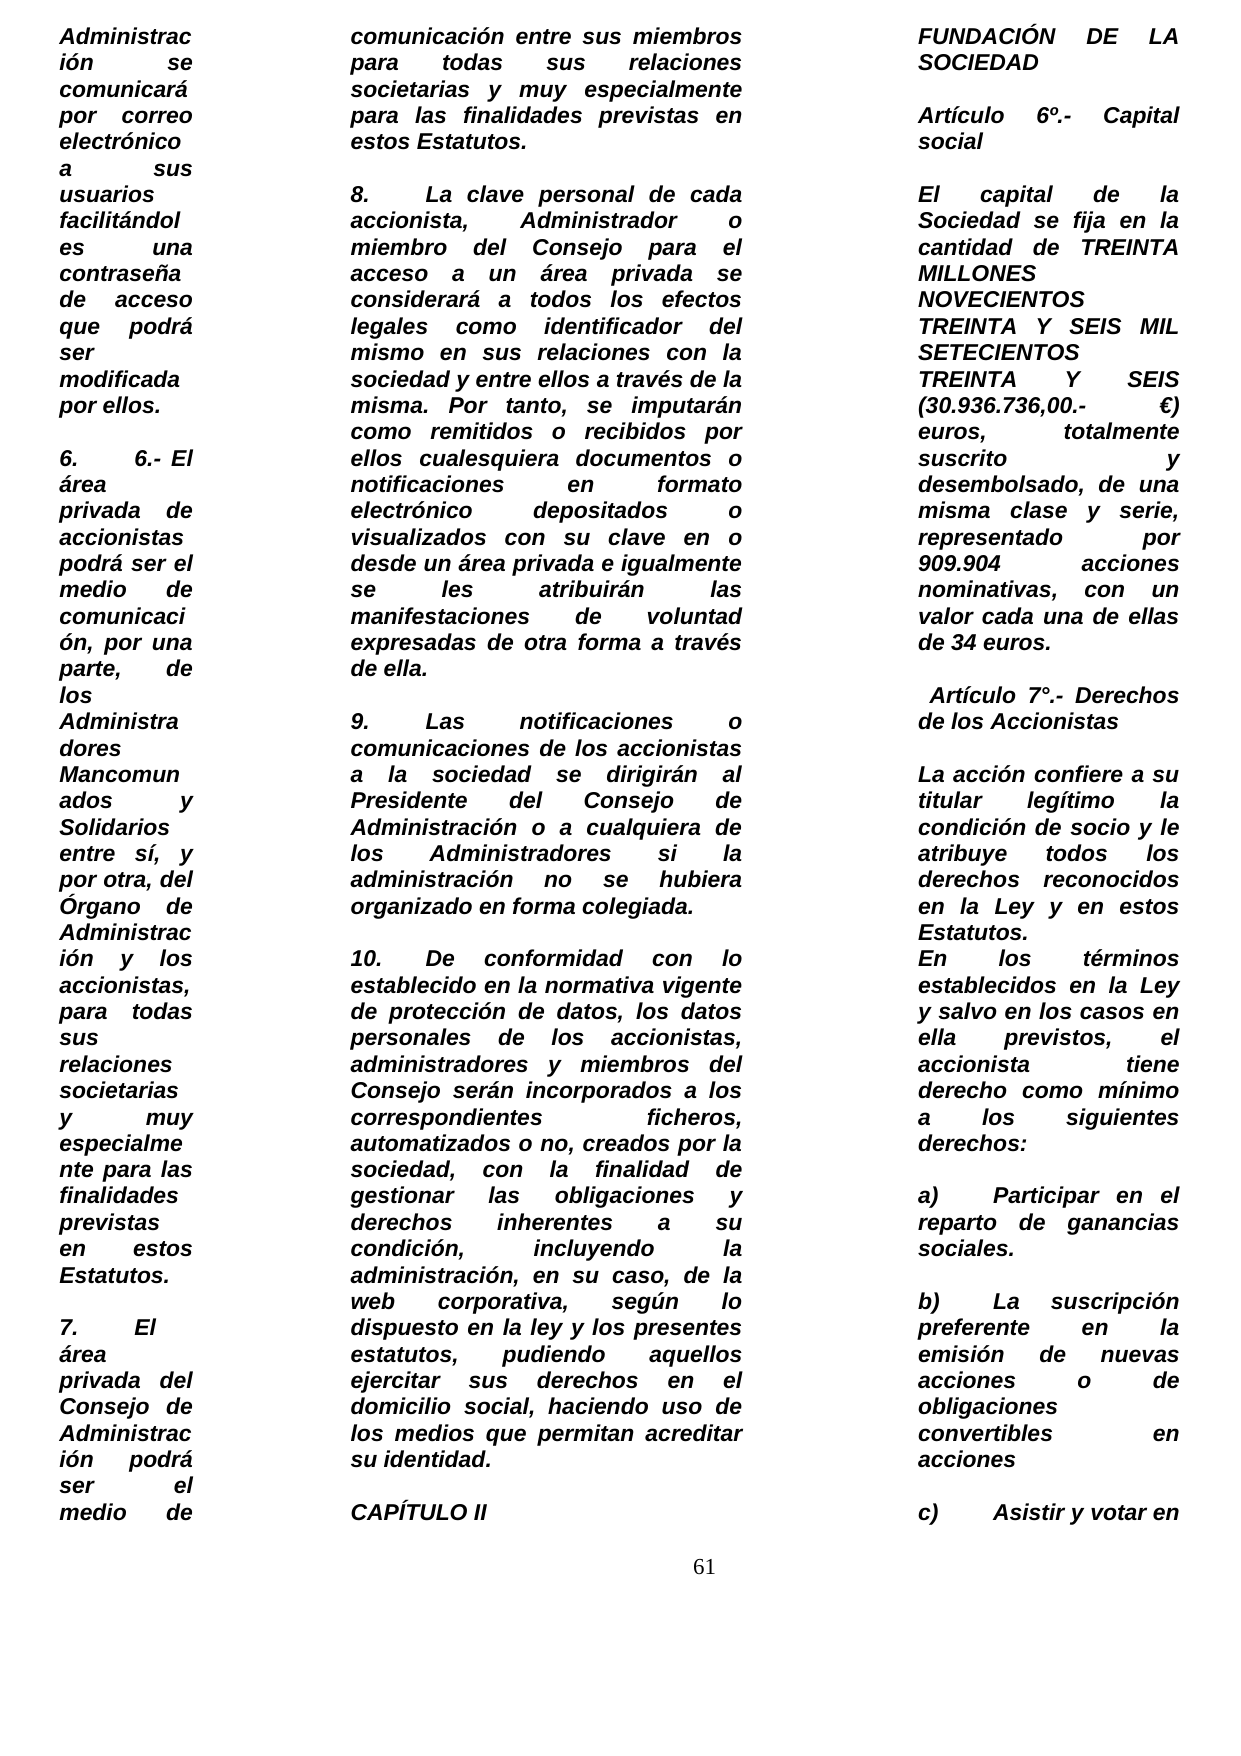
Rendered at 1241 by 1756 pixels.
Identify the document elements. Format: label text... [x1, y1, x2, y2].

list El área privada del Consejo de Administración podrá ser el medio de [59, 1314, 195, 1525]
text El capital de la Sociedad se fija en la cantidad de TREINTA MILLONES NOVECIENTOS TREINTA Y SEIS MIL SETECIENTOS TREINTA Y SEIS (30.936.736,00.- €) euros, totalmente suscrito y desembolsado, de una misma clase y serie, representado por 909.904 acciones nominativas, con un valor cada una de ellas de 34 euros. [918, 181, 1182, 655]
list Las notificaciones o comunicaciones de los accionistas a la sociedad se dirigirán al Presidente del Consejo de Administración o a cualquiera de los Administradores si la administración no se hubiera organizado en forma colegiada. [350, 708, 744, 919]
list De conformidad con lo establecido en la normativa vigente de protección de datos, los datos personales de los accionistas, administradores y miembros del Consejo serán incorporados a los correspondientes ficheros, automatizados o no, creados por la sociedad, con la finalidad de gestionar las obligaciones y derechos inherentes a su condición, incluyendo la administración, en su caso, de la web corporativa, según lo dispuesto en la ley y los presentes estatutos, pudiendo aquellos ejercitar sus derechos en el domicilio social, haciendo uso de los medios que permitan acreditar su identidad. [350, 945, 744, 1472]
text FUNDACIÓN DE LA SOCIEDAD [918, 23, 1182, 76]
list La suscripción preferente en la emisión de nuevas acciones o de obligaciones convertibles en acciones [918, 1288, 1182, 1472]
text La acción confiere a su titular legítimo la condición de socio y le atribuye todos los derechos reconocidos en la Ley y en estos Estatutos. [918, 761, 1182, 945]
list La clave personal de cada accionista, Administrador o miembro del Consejo para el acceso a un área privada se considerará a todos los efectos legales como identificador del mismo en sus relaciones con la sociedad y entre ellos a través de la misma. Por tanto, se imputarán como remitidos o recibidos por ellos cualesquiera documentos o notificaciones en formato electrónico depositados o visualizados con su clave en o desde un área privada e igualmente se les atribuirán las manifestaciones de voluntad expresadas de otra forma a través de ella. [350, 181, 744, 682]
text Artículo 7°.- Derechos de los Accionistas [918, 682, 1182, 734]
list comunicación entre sus miembros para todas sus relaciones societarias y muy especialmente para las finalidades previstas en estos Estatutos. [350, 23, 744, 155]
list Asistir y votar en [918, 1499, 1182, 1525]
text CAPÍTULO II [350, 1499, 744, 1525]
list Administración se comunicará por correo electrónico a sus usuarios facilitándoles una contraseña de acceso que podrá ser modificada por ellos. [59, 23, 195, 418]
list 6.- El área privada de accionistas podrá ser el medio de comunicación, por una parte, de los Administradores Mancomunados y Solidarios entre sí, y por otra, del Órgano de Administración y los accionistas, para todas sus relaciones societarias y muy especialmente para las finalidades previstas en estos Estatutos. [59, 444, 195, 1288]
text En los términos establecidos en la Ley y salvo en los casos en ella previstos, el accionista tiene derecho como mínimo a los siguientes derechos: [918, 945, 1182, 1156]
list Participar en el reparto de ganancias sociales. [918, 1182, 1182, 1262]
text Artículo 6º.- Capital social [918, 102, 1182, 155]
